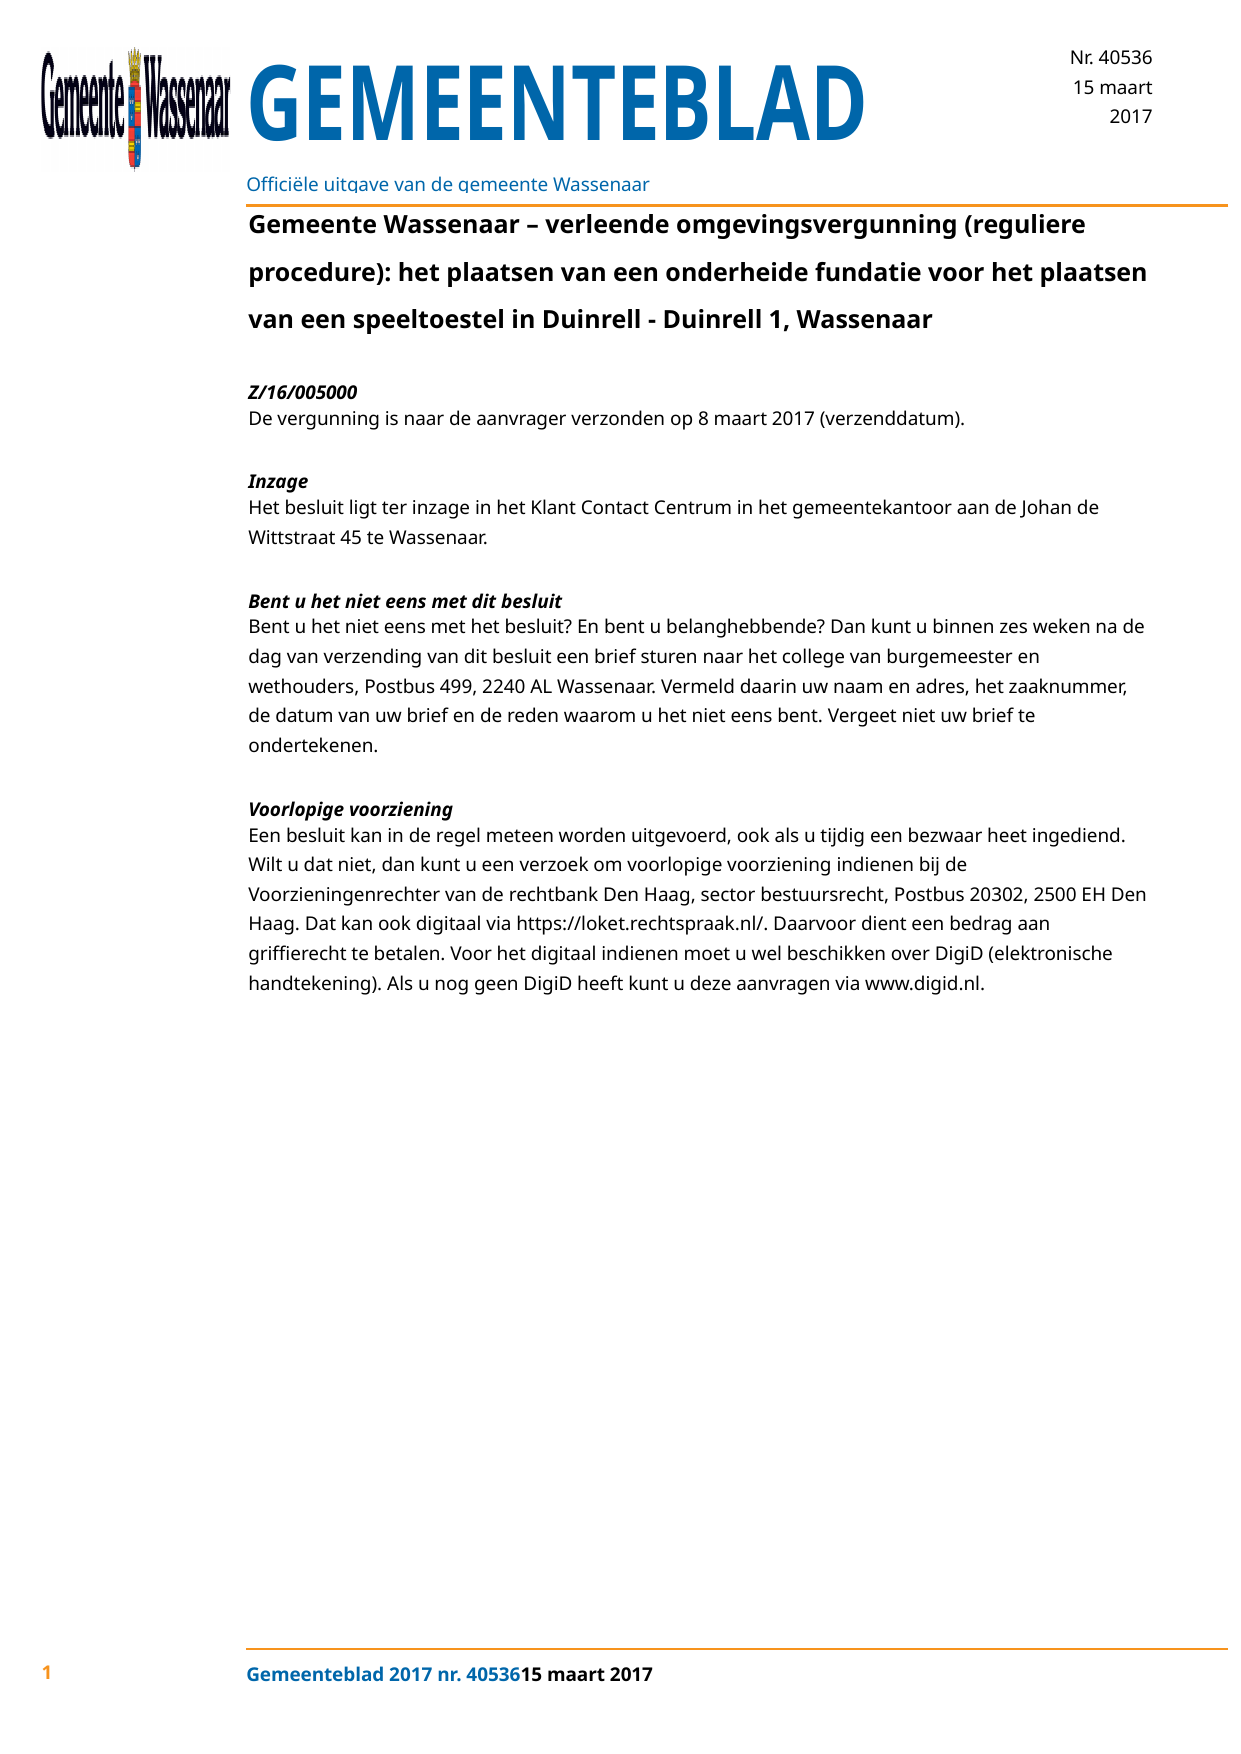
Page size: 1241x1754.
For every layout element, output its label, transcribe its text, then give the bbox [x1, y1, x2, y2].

text De vergunning is naar de aanvrager verzonden op 8 maart 2017 (verzenddatum). [248, 405, 1152, 431]
text Gemeente Wassenaar – verleende omgevingsvergunning (reguliere procedure): het plaatsen van een onderheide fundatie voor het plaatsen van een speeltoestel in Duinrell - Duinrell 1, Wassenaar [248, 207, 1152, 336]
text Het besluit ligt ter inzage in het Klant Contact Centrum in het gemeentekantoor aan de Johan de Wittstraat 45 te Wassenaar. [248, 494, 1152, 550]
text Een besluit kan in de regel meteen worden uitgevoerd, ook als u tijdig een bezwaar heet ingediend. Wilt u dat niet, dan kunt u een verzoek om voorlopige voorziening indienen bij de Voorzieningenrechter van de rechtbank Den Haag, sector bestuursrecht, Postbus 20302, 2500 EH Den Haag. Dat kan ook digitaal via https://loket.rechtspraak.nl/. Daarvoor dient een bedrag aan griffierecht te betalen. Voor het digitaal indienen moet u wel beschikken over DigiD (elektronische handtekening). Als u nog geen DigiD heeft kunt u deze aanvragen via www.digid.nl. [248, 822, 1152, 995]
text Z/16/005000 [248, 379, 1152, 405]
text Bent u het niet eens met het besluit? En bent u belanghebbende? Dan kunt u binnen zes weken na de dag van verzending van dit besluit een brief sturen naar het college van burgemeester en wethouders, Postbus 499, 2240 AL Wassenaar. Vermeld daarin uw naam en adres, het zaaknummer, de datum van uw brief en de reden waarom u het niet eens bent. Vergeet niet uw brief te ondertekenen. [248, 614, 1152, 758]
text Voorlopige voorziening [248, 796, 1152, 822]
text Inzage [248, 469, 1152, 494]
picture [41, 47, 231, 172]
text Bent u het niet eens met dit besluit [248, 588, 1152, 614]
